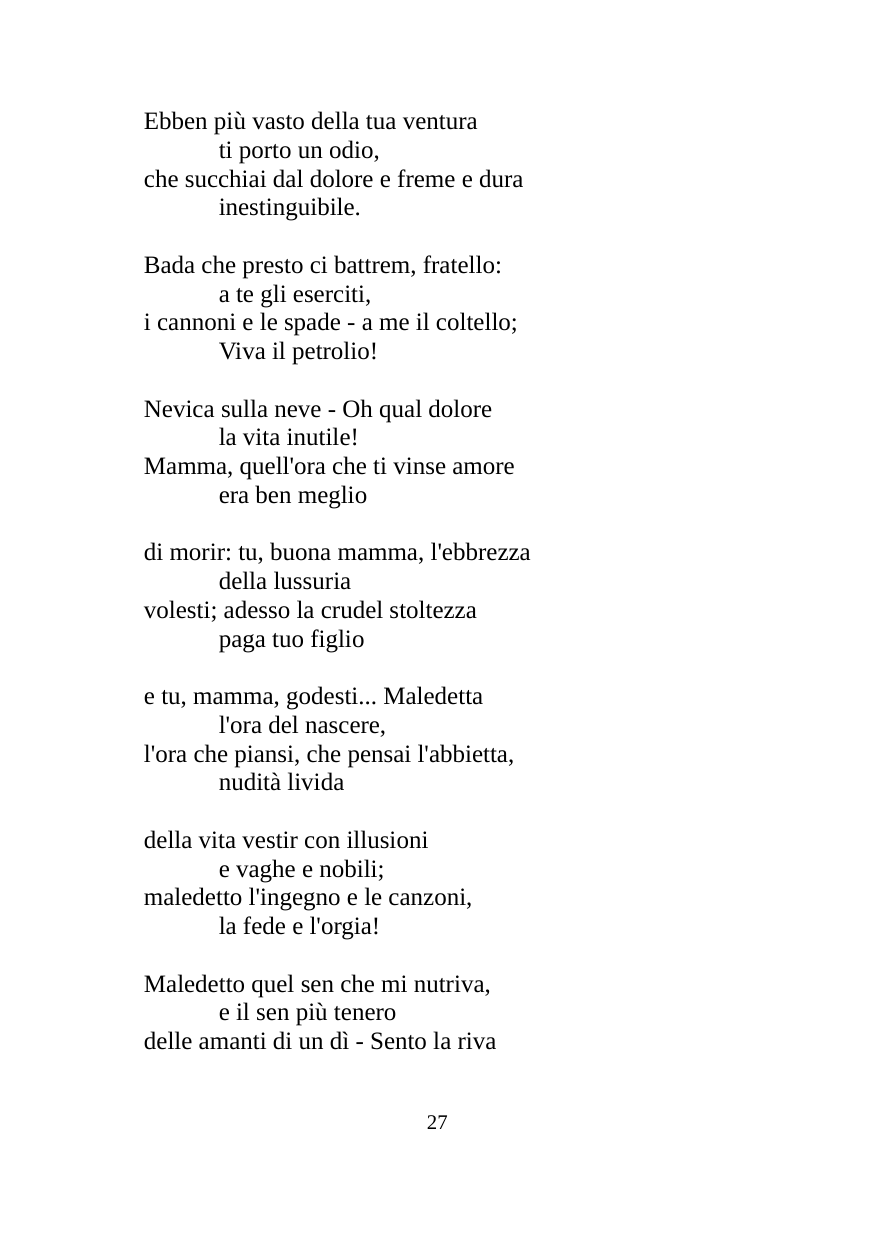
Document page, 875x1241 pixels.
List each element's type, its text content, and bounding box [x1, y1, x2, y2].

text paga tuo figlio [218, 624, 768, 652]
text e il sen più tenero [218, 997, 768, 1026]
text Mamma, quell'ora che ti vinse amore [144, 451, 768, 480]
text e tu, mamma, godesti... Maledetta [144, 681, 768, 710]
text a te gli eserciti, [218, 279, 768, 307]
text la fede e l'orgia! [218, 911, 768, 940]
text i cannoni e le spade - a me il coltello; [144, 307, 768, 336]
text era ben meglio [218, 480, 768, 509]
text nudità livida [218, 767, 768, 796]
text Ebben più vasto della tua ventura [144, 106, 768, 135]
text delle amanti di un dì - Sento la riva [144, 1026, 768, 1055]
text della vita vestir con illusioni [144, 825, 768, 854]
text e vaghe e nobili; [218, 854, 768, 882]
text l'ora del nascere, [218, 710, 768, 739]
text ti porto un odio, [218, 135, 768, 164]
text Bada che presto ci battrem, fratello: [144, 250, 768, 279]
text Maledetto quel sen che mi nutriva, [144, 969, 768, 997]
text inestinguibile. [218, 192, 768, 221]
text maledetto l'ingegno e le canzoni, [144, 882, 768, 911]
text la vita inutile! [218, 422, 768, 451]
text Nevica sulla neve - Oh qual dolore [144, 394, 768, 422]
text volesti; adesso la crudel stoltezza [144, 595, 768, 624]
text Viva il petrolio! [218, 336, 768, 365]
text di morir: tu, buona mamma, l'ebbrezza [144, 537, 768, 566]
text della lussuria [218, 566, 768, 595]
text che succhiai dal dolore e freme e dura [144, 164, 768, 192]
text l'ora che piansi, che pensai l'abbietta, [144, 739, 768, 767]
